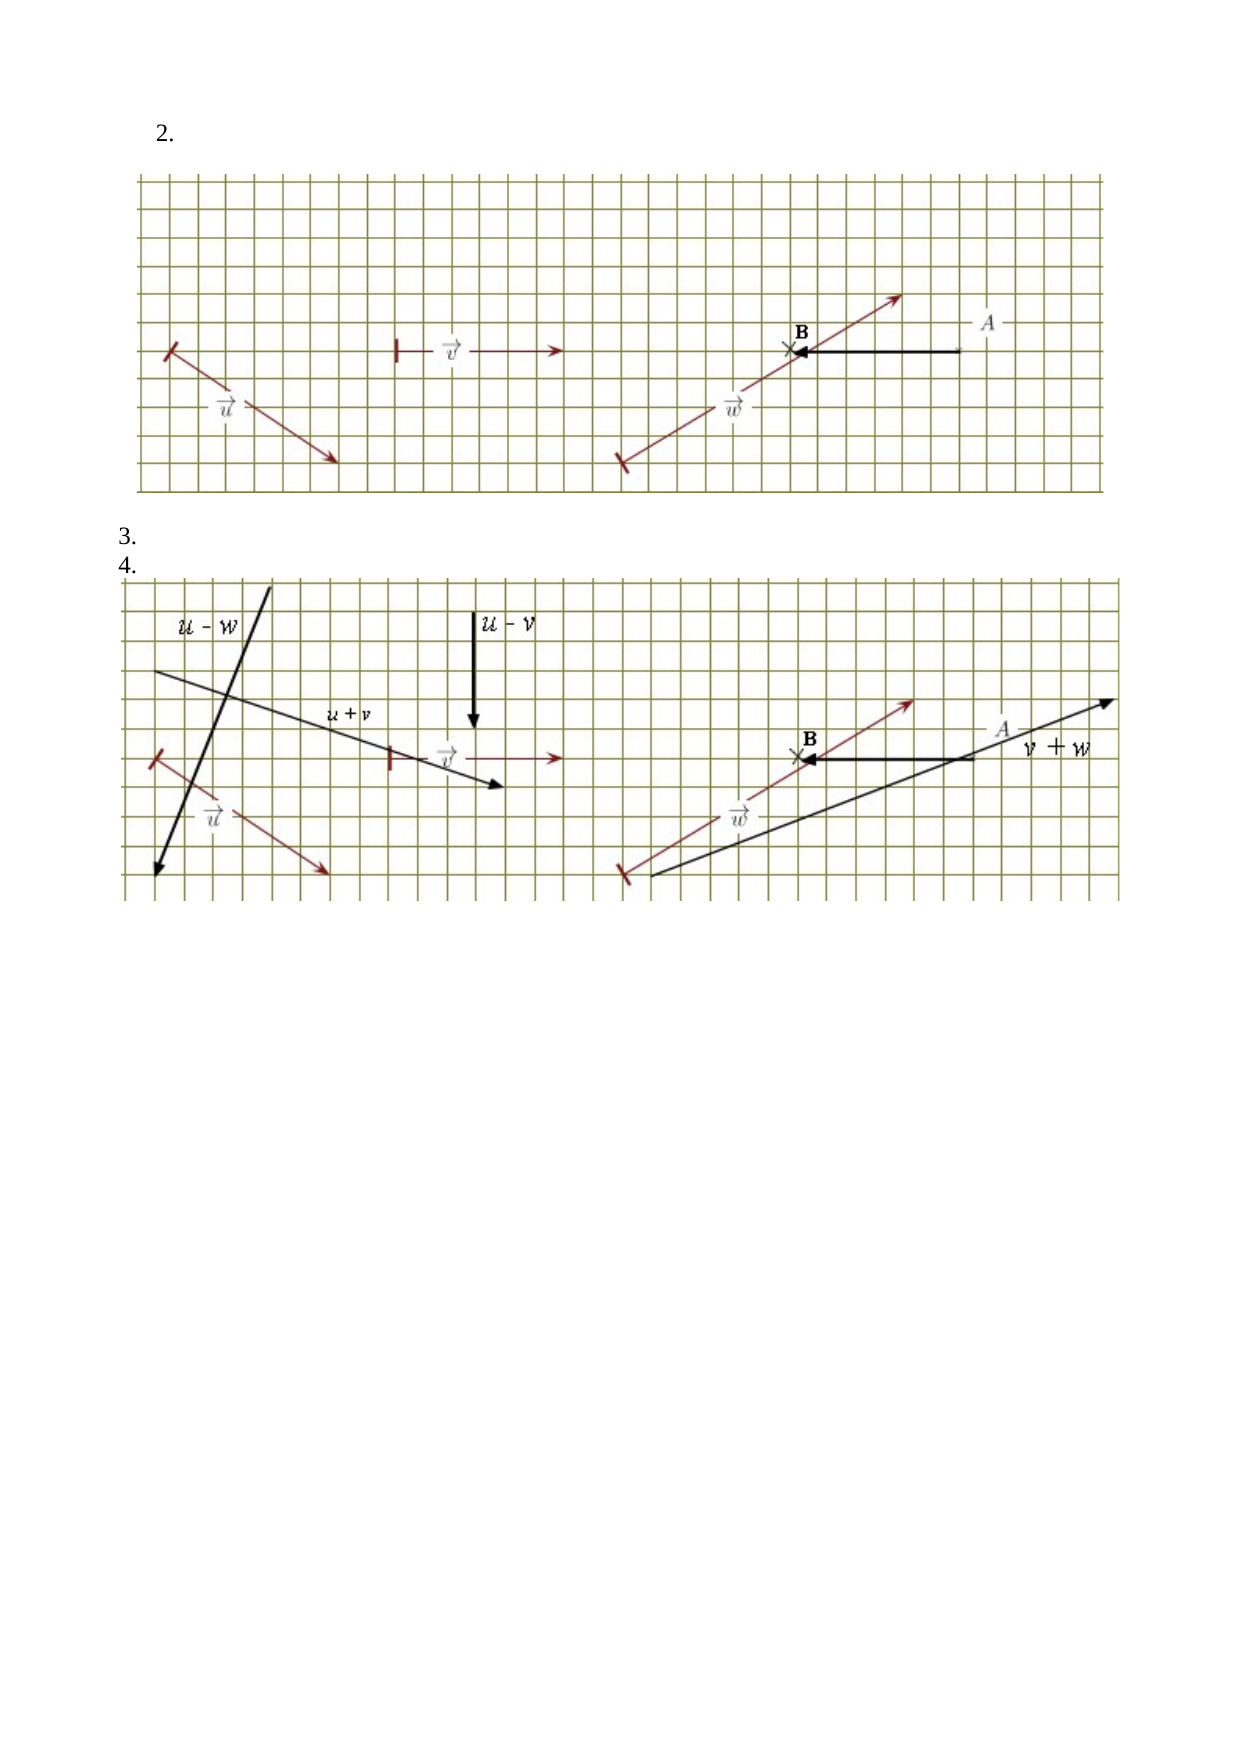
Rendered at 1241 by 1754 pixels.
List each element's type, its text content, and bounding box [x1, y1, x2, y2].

text 3. [118, 521, 1122, 550]
text 4. [118, 550, 1122, 579]
picture [121, 578, 1120, 901]
picture [136, 174, 1104, 493]
